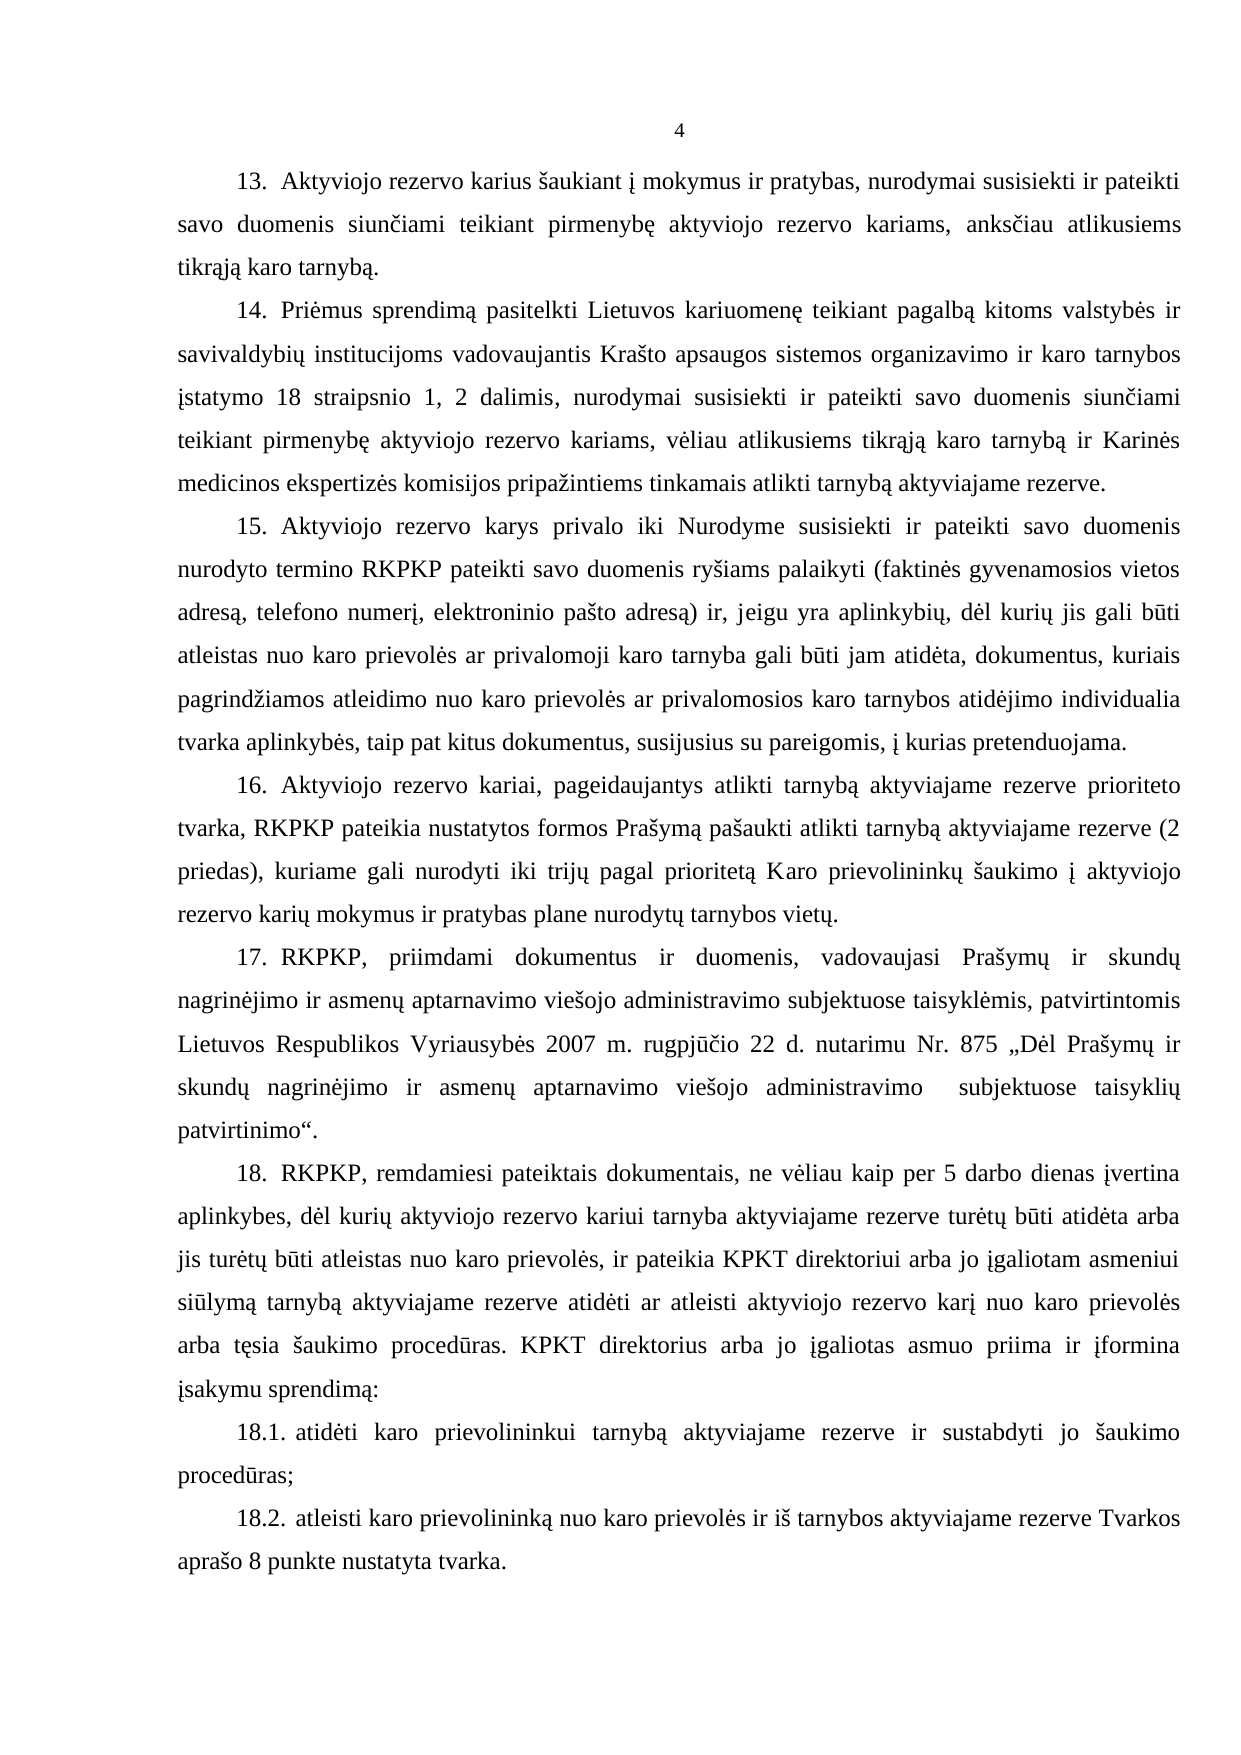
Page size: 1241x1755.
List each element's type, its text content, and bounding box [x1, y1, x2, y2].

text 17. RKPKP, priimdami dokumentus ir duomenis, vadovaujasi Prašymų ir skundų nagrinėjimo ir asmenų aptarnavimo viešojo administravimo subjektuose taisyklėmis, patvirtintomis Lietuvos Respublikos Vyriausybės 2007 m. rugpjūčio 22 d. nutarimu Nr. 875 „Dėl Prašymų ir skundų nagrinėjimo ir asmenų aptarnavimo viešojo administravimo subjektuose taisyklių patvirtinimo“. [177, 942, 1181, 1144]
text 14. Priėmus sprendimą pasitelkti Lietuvos kariuomenę teikiant pagalbą kitoms valstybės ir savivaldybių institucijoms vadovaujantis Krašto apsaugos sistemos organizavimo ir karo tarnybos įstatymo 18 straipsnio 1, 2 dalimis, nurodymai susisiekti ir pateikti savo duomenis siunčiami teikiant pirmenybę aktyviojo rezervo kariams, vėliau atlikusiems tikrąją karo tarnybą ir Karinės medicinos ekspertizės komisijos pripažintiems tinkamais atlikti tarnybą aktyviajame rezerve. [177, 296, 1181, 497]
text 18. RKPKP, remdamiesi pateiktais dokumentais, ne vėliau kaip per 5 darbo dienas įvertina aplinkybes, dėl kurių aktyviojo rezervo kariui tarnyba aktyviajame rezerve turėtų būti atidėta arba jis turėtų būti atleistas nuo karo prievolės, ir pateikia KPKT direktoriui arba jo įgaliotam asmeniui siūlymą tarnybą aktyviajame rezerve atidėti ar atleisti aktyviojo rezervo karį nuo karo prievolės arba tęsia šaukimo procedūras. KPKT direktorius arba jo įgaliotas asmuo priima ir įformina įsakymu sprendimą: [177, 1158, 1181, 1402]
text 15. Aktyviojo rezervo karys privalo iki Nurodyme susisiekti ir pateikti savo duomenis nurodyto termino RKPKP pateikti savo duomenis ryšiams palaikyti (faktinės gyvenamosios vietos adresą, telefono numerį, elektroninio pašto adresą) ir, jeigu yra aplinkybių, dėl kurių jis gali būti atleistas nuo karo prievolės ar privalomoji karo tarnyba gali būti jam atidėta, dokumentus, kuriais pagrindžiamos atleidimo nuo karo prievolės ar privalomosios karo tarnybos atidėjimo individualia tvarka aplinkybės, taip pat kitus dokumentus, susijusius su pareigomis, į kurias pretenduojama. [177, 511, 1181, 756]
text 13. Aktyviojo rezervo karius šaukiant į mokymus ir pratybas, nurodymai susisiekti ir pateikti savo duomenis siunčiami teikiant pirmenybę aktyviojo rezervo kariams, anksčiau atlikusiems tikrąją karo tarnybą. [177, 166, 1181, 281]
text 16. Aktyviojo rezervo kariai, pageidaujantys atlikti tarnybą aktyviajame rezerve prioriteto tvarka, RKPKP pateikia nustatytos formos Prašymą pašaukti atlikti tarnybą aktyviajame rezerve (2 priedas), kuriame gali nurodyti iki trijų pagal prioritetą Karo prievolininkų šaukimo į aktyviojo rezervo karių mokymus ir pratybas plane nurodytų tarnybos vietų. [177, 770, 1181, 928]
text 18.2. atleisti karo prievolininką nuo karo prievolės ir iš tarnybos aktyviajame rezerve Tvarkos aprašo 8 punkte nustatyta tvarka. [177, 1503, 1181, 1575]
text 18.1. atidėti karo prievolininkui tarnybą aktyviajame rezerve ir sustabdyti jo šaukimo procedūras; [177, 1417, 1181, 1489]
